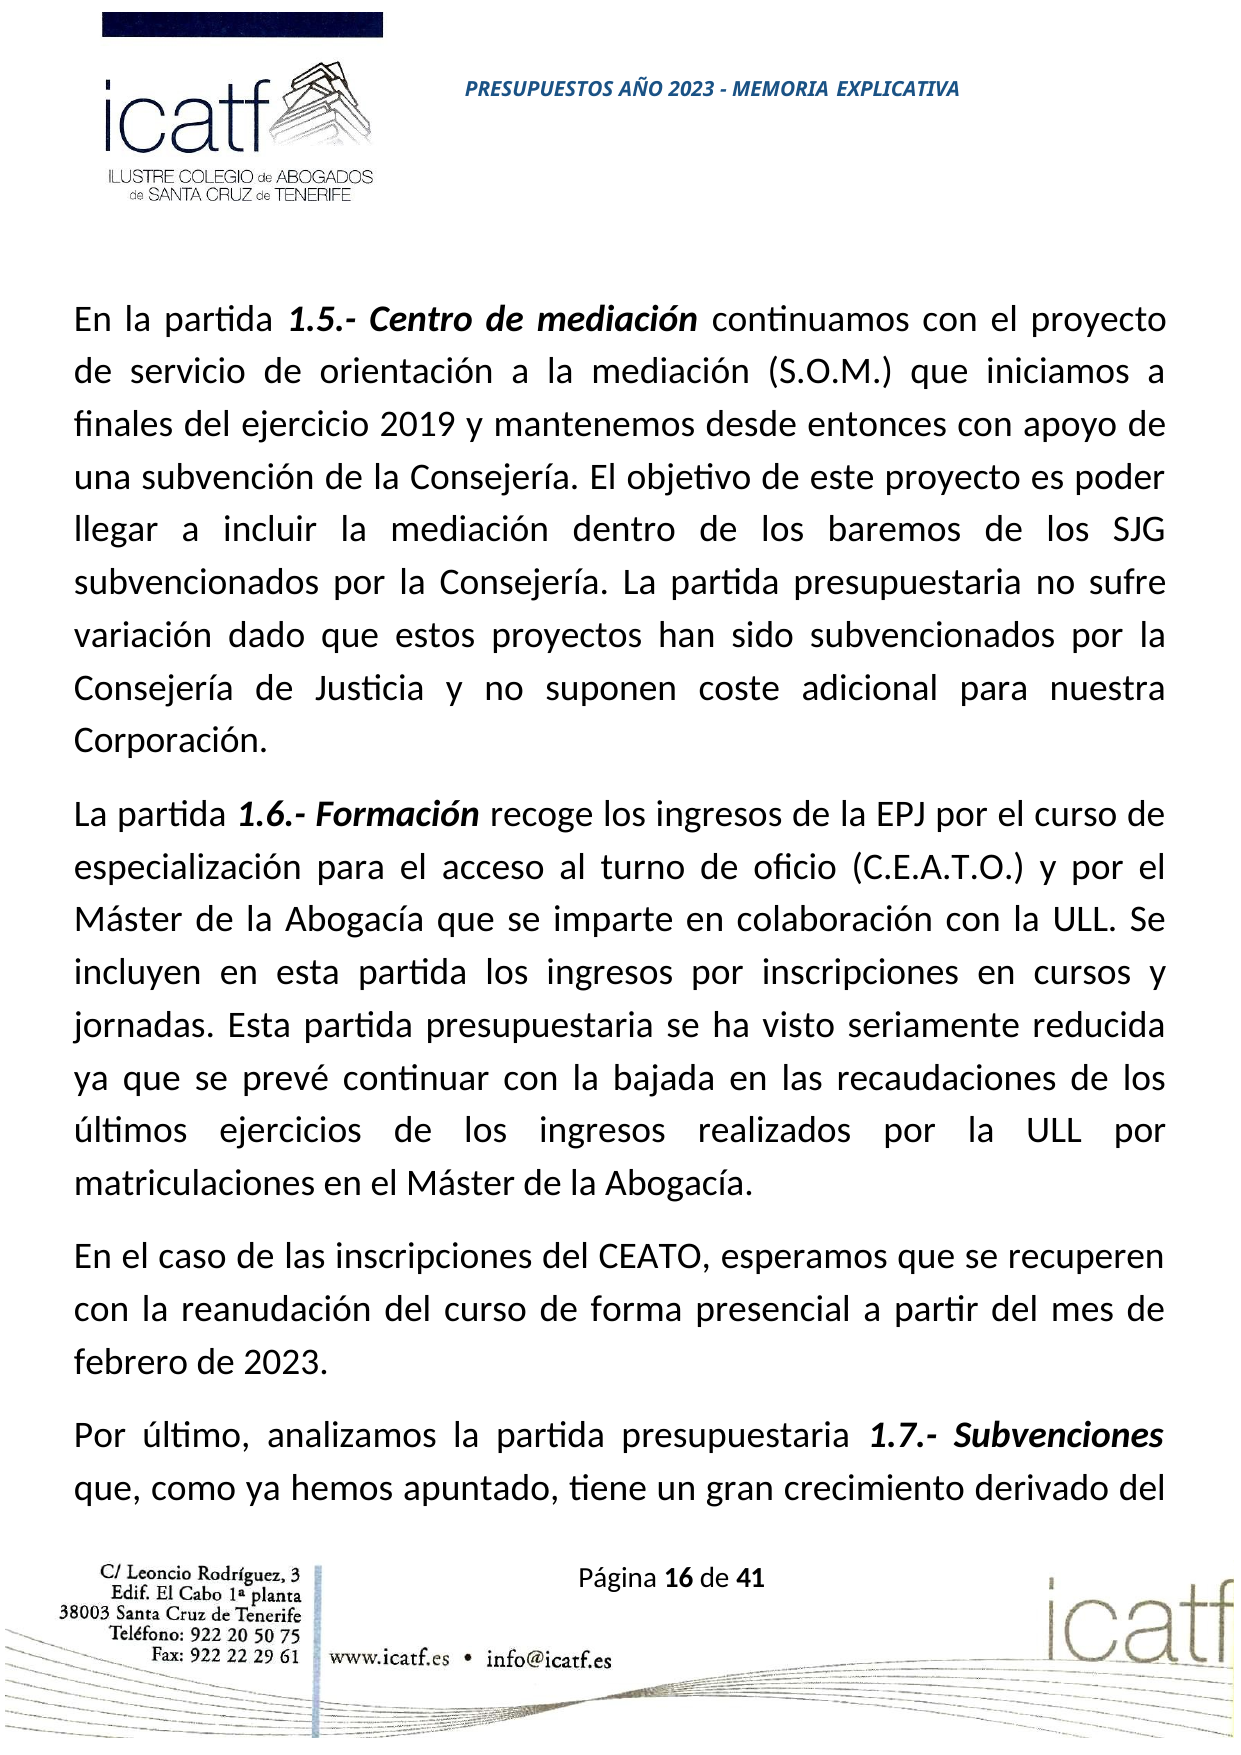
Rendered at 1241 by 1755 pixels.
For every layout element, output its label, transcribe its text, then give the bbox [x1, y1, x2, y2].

text Por último, analizamos la partida presupuestaria 1.7.- Subvenciones que, como ya hemos apuntado, tiene un gran crecimiento derivado del [74, 1411, 1167, 1510]
text En la partida 1.5.- Centro de mediación continuamos con el proyecto de servicio de orientación a la mediación (S.O.M.) que iniciamos a finales del ejercicio 2019 y mantenemos desde entonces con apoyo de una subvención de la Consejería. El objetivo de este proyecto es poder llegar a incluir la mediación dentro de los baremos de los SJG subvencionados por la Consejería. La partida presupuestaria no sufre variación dado que estos proyectos han sido subvencionados por la Consejería de Justicia y no suponen coste adicional para nuestra Corporación. [74, 294, 1168, 762]
text La partida 1.6.- Formación recoge los ingresos de la EPJ por el curso de especialización para el acceso al turno de oficio (C.E.A.T.O.) y por el Máster de la Abogacía que se imparte en colaboración con la ULL. Se incluyen en esta partida los ingresos por inscripciones en cursos y jornadas. Esta partida presupuestaria se ha visto seriamente reducida ya que se prevé continuar con la bajada en las recaudaciones de los últimos ejercicios de los ingresos realizados por la ULL por matriculaciones en el Máster de la Abogacía. [74, 790, 1168, 1205]
text En el caso de las inscripciones del CEATO, esperamos que se recuperen con la reanudación del curso de forma presencial a partir del mes de febrero de 2023. [74, 1232, 1167, 1384]
